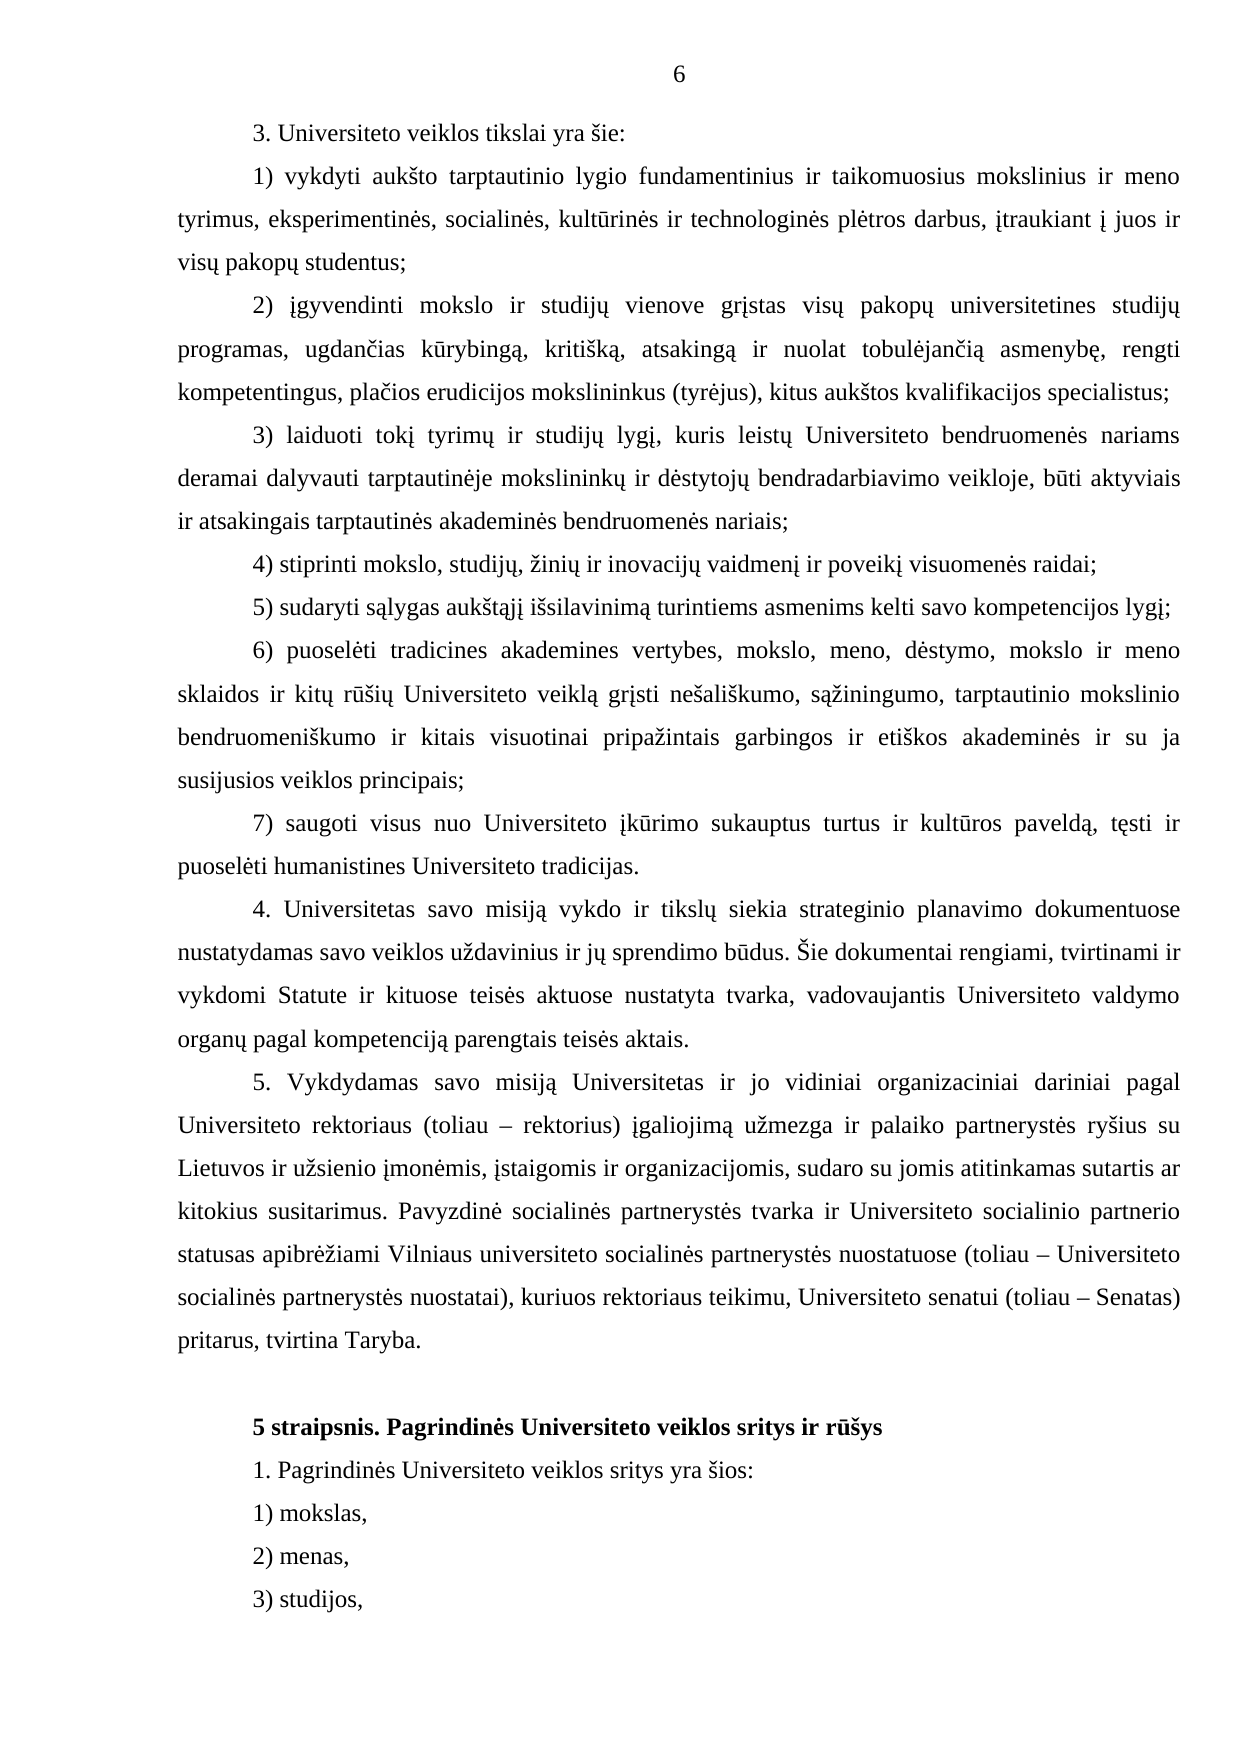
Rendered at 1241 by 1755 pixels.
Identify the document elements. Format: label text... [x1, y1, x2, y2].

text 1) vykdyti aukšto tarptautinio lygio fundamentinius ir taikomuosius mokslinius ir meno tyrimus, eksperimentinės, socialinės, kultūrinės ir technologinės plėtros darbus, įtraukiant į juos ir visų pakopų studentus; [177, 161, 1181, 276]
text 3. Universiteto veiklos tikslai yra šie: [177, 118, 1181, 147]
text 3) laiduoti tokį tyrimų ir studijų lygį, kuris leistų Universiteto bendruomenės nariams deramai dalyvauti tarptautinėje mokslininkų ir dėstytojų bendradarbiavimo veikloje, būti aktyviais ir atsakingais tarptautinės akademinės bendruomenės nariais; [177, 420, 1181, 535]
text 2) menas, [177, 1541, 1181, 1570]
text 3) studijos, [177, 1584, 1181, 1613]
text 2) įgyvendinti mokslo ir studijų vienove grįstas visų pakopų universitetines studijų programas, ugdančias kūrybingą, kritišką, atsakingą ir nuolat tobulėjančią asmenybę, rengti kompetentingus, plačios erudicijos mokslininkus (tyrėjus), kitus aukštos kvalifikacijos specialistus; [177, 291, 1181, 406]
text 1. Pagrindinės Universiteto veiklos sritys yra šios: [177, 1455, 1181, 1484]
text 5. Vykdydamas savo misiją Universitetas ir jo vidiniai organizaciniai dariniai pagal Universiteto rektoriaus (toliau – rektorius) įgaliojimą užmezga ir palaiko partnerystės ryšius su Lietuvos ir užsienio įmonėmis, įstaigomis ir organizacijomis, sudaro su jomis atitinkamas sutartis ar kitokius susitarimus. Pavyzdinė socialinės partnerystės tvarka ir Universiteto socialinio partnerio statusas apibrėžiami Vilniaus universiteto socialinės partnerystės nuostatuose (toliau – Universiteto socialinės partnerystės nuostatai), kuriuos rektoriaus teikimu, Universiteto senatui (toliau – Senatas) pritarus, tvirtina Taryba. [177, 1067, 1181, 1354]
text 4) stiprinti mokslo, studijų, žinių ir inovacijų vaidmenį ir poveikį visuomenės raidai; [177, 549, 1181, 578]
text 5 straipsnis. Pagrindinės Universiteto veiklos sritys ir rūšys [177, 1412, 1181, 1441]
text 1) mokslas, [177, 1498, 1181, 1527]
text 5) sudaryti sąlygas aukštąjį išsilavinimą turintiems asmenims kelti savo kompetencijos lygį; [177, 592, 1181, 621]
text 6) puoselėti tradicines akademines vertybes, mokslo, meno, dėstymo, mokslo ir meno sklaidos ir kitų rūšių Universiteto veiklą grįsti nešališkumo, sąžiningumo, tarptautinio mokslinio bendruomeniškumo ir kitais visuotinai pripažintais garbingos ir etiškos akademinės ir su ja susijusios veiklos principais; [177, 636, 1181, 794]
text 7) saugoti visus nuo Universiteto įkūrimo sukauptus turtus ir kultūros paveldą, tęsti ir puoselėti humanistines Universiteto tradicijas. [177, 808, 1181, 880]
text 4. Universitetas savo misiją vykdo ir tikslų siekia strateginio planavimo dokumentuose nustatydamas savo veiklos uždavinius ir jų sprendimo būdus. Šie dokumentai rengiami, tvirtinami ir vykdomi Statute ir kituose teisės aktuose nustatyta tvarka, vadovaujantis Universiteto valdymo organų pagal kompetenciją parengtais teisės aktais. [177, 894, 1181, 1052]
